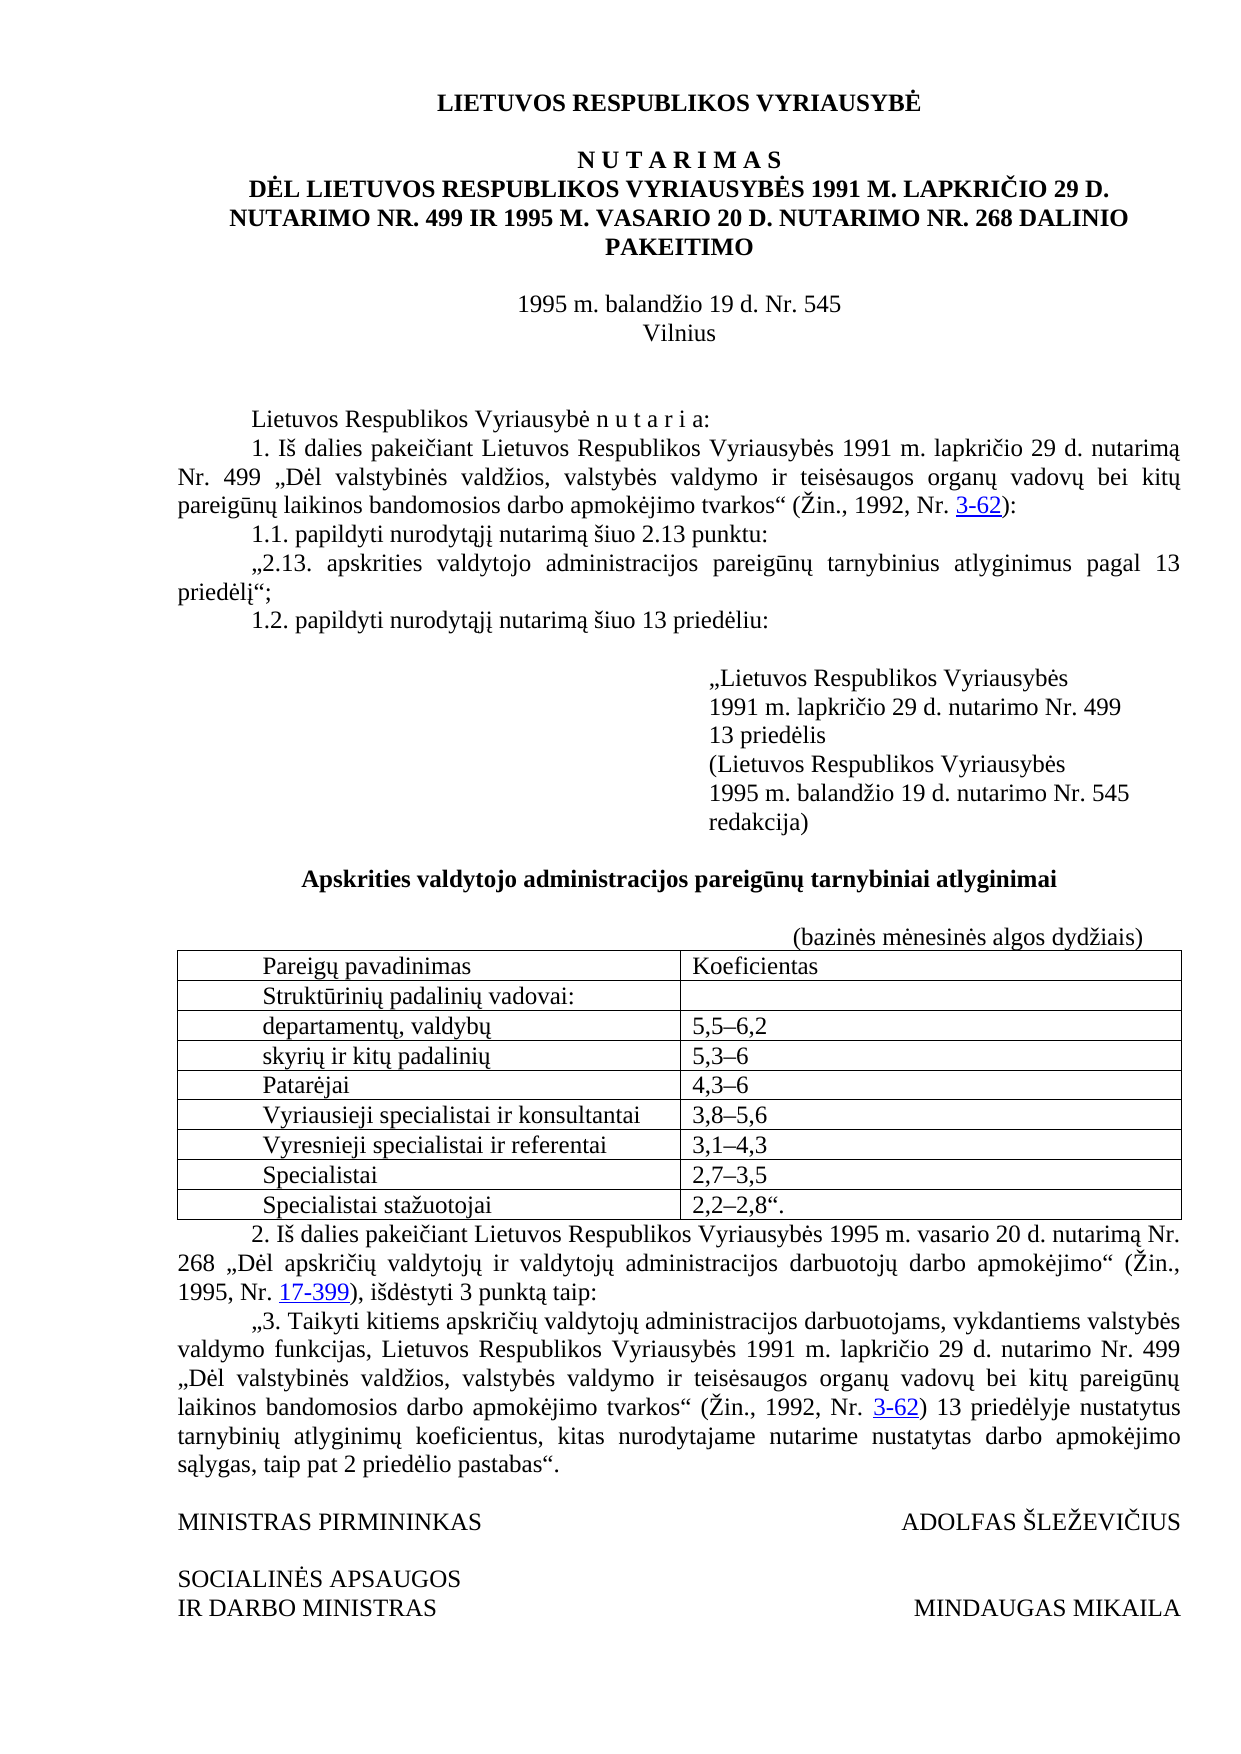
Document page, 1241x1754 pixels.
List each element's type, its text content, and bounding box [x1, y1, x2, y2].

text Apskrities valdytojo administracijos pareigūnų tarnybiniai atlyginimai [177, 864, 1181, 893]
table_cell 2,7–3,5 [681, 1160, 1181, 1189]
text SOCIALINĖS APSAUGOS [177, 1564, 1181, 1593]
text DĖL LIETUVOS RESPUBLIKOS VYRIAUSYBĖS 1991 M. LAPKRIČIO 29 D. NUTARIMO NR. 499 IR 1995 M. VASARIO 20 D. NUTARIMO NR. 268 DALINIO PAKEITIMO [177, 174, 1181, 260]
table_cell [681, 981, 1181, 1010]
table_cell Vyresnieji specialistai ir referentai [178, 1130, 680, 1159]
text 13 priedėlis [709, 720, 1181, 749]
text „2.13. apskrities valdytojo administracijos pareigūnų tarnybinius atlyginimus pagal 13 priedėlį“; [177, 548, 1181, 605]
text „Lietuvos Respublikos Vyriausybės [709, 663, 1181, 692]
text (bazinės mėnesinės algos dydžiais) [177, 922, 1181, 950]
table_cell skyrių ir kitų padalinių [178, 1041, 680, 1069]
table_cell 3,8–5,6 [681, 1100, 1181, 1129]
table_header Pareigų pavadinimas [178, 951, 680, 980]
table_cell 5,5–6,2 [681, 1011, 1181, 1040]
table_cell Patarėjai [178, 1071, 680, 1099]
table_cell 3,1–4,3 [681, 1130, 1181, 1159]
text MINISTRAS PIRMININKAS ADOLFAS ŠLEŽEVIČIUS [177, 1507, 1181, 1536]
text 1.1. papildyti nurodytąjį nutarimą šiuo 2.13 punktu: [177, 519, 1181, 548]
table_cell 4,3–6 [681, 1071, 1181, 1099]
table_cell Specialistai [178, 1160, 680, 1189]
text IR DARBO MINISTRAS MINDAUGAS MIKAILA [177, 1593, 1181, 1622]
text 1991 m. lapkričio 29 d. nutarimo Nr. 499 [709, 692, 1181, 720]
table_cell 2,2–2,8“. [681, 1190, 1181, 1218]
text 1995 m. balandžio 19 d. Nr. 545 [177, 289, 1181, 318]
text 1995 m. balandžio 19 d. nutarimo Nr. 545 redakcija) [709, 778, 1181, 835]
text Lietuvos Respublikos Vyriausybė nutaria: [177, 404, 1181, 433]
text 2. Iš dalies pakeičiant Lietuvos Respublikos Vyriausybės 1995 m. vasario 20 d. nutarimą Nr. 268 „Dėl apskričių valdytojų ir valdytojų administracijos darbuotojų darbo apmokėjimo“ (Žin., 1995, Nr. 17-399), išdėstyti 3 punktą taip: [177, 1220, 1181, 1306]
table_cell departamentų, valdybų [178, 1011, 680, 1040]
table_cell 5,3–6 [681, 1041, 1181, 1069]
text LIETUVOS RESPUBLIKOS VYRIAUSYBĖ [177, 88, 1181, 117]
text N U T A R I M A S [177, 145, 1181, 174]
table_cell Specialistai stažuotojai [178, 1190, 680, 1218]
text 1.2. papildyti nurodytąjį nutarimą šiuo 13 priedėliu: [177, 605, 1181, 634]
text Vilnius [177, 318, 1181, 347]
text 1. Iš dalies pakeičiant Lietuvos Respublikos Vyriausybės 1991 m. lapkričio 29 d. nutarimą Nr. 499 „Dėl valstybinės valdžios, valstybės valdymo ir teisėsaugos organų vadovų bei kitų pareigūnų laikinos bandomosios darbo apmokėjimo tvarkos“ (Žin., 1992, Nr. 3-62): [177, 433, 1181, 519]
table_header Koeficientas [681, 951, 1181, 980]
table_cell Struktūrinių padalinių vadovai: [178, 981, 680, 1010]
text „3. Taikyti kitiems apskričių valdytojų administracijos darbuotojams, vykdantiems valstybės valdymo funkcijas, Lietuvos Respublikos Vyriausybės 1991 m. lapkričio 29 d. nutarimo Nr. 499 „Dėl valstybinės valdžios, valstybės valdymo ir teisėsaugos organų vadovų bei kitų pareigūnų laikinos bandomosios darbo apmokėjimo tvarkos“ (Žin., 1992, Nr. 3-62) 13 priedėlyje nustatytus tarnybinių atlyginimų koeficientus, kitas nurodytajame nutarime nustatytas darbo apmokėjimo sąlygas, taip pat 2 priedėlio pastabas“. [177, 1306, 1181, 1478]
table_cell Vyriausieji specialistai ir konsultantai [178, 1100, 680, 1129]
text (Lietuvos Respublikos Vyriausybės [709, 749, 1181, 778]
